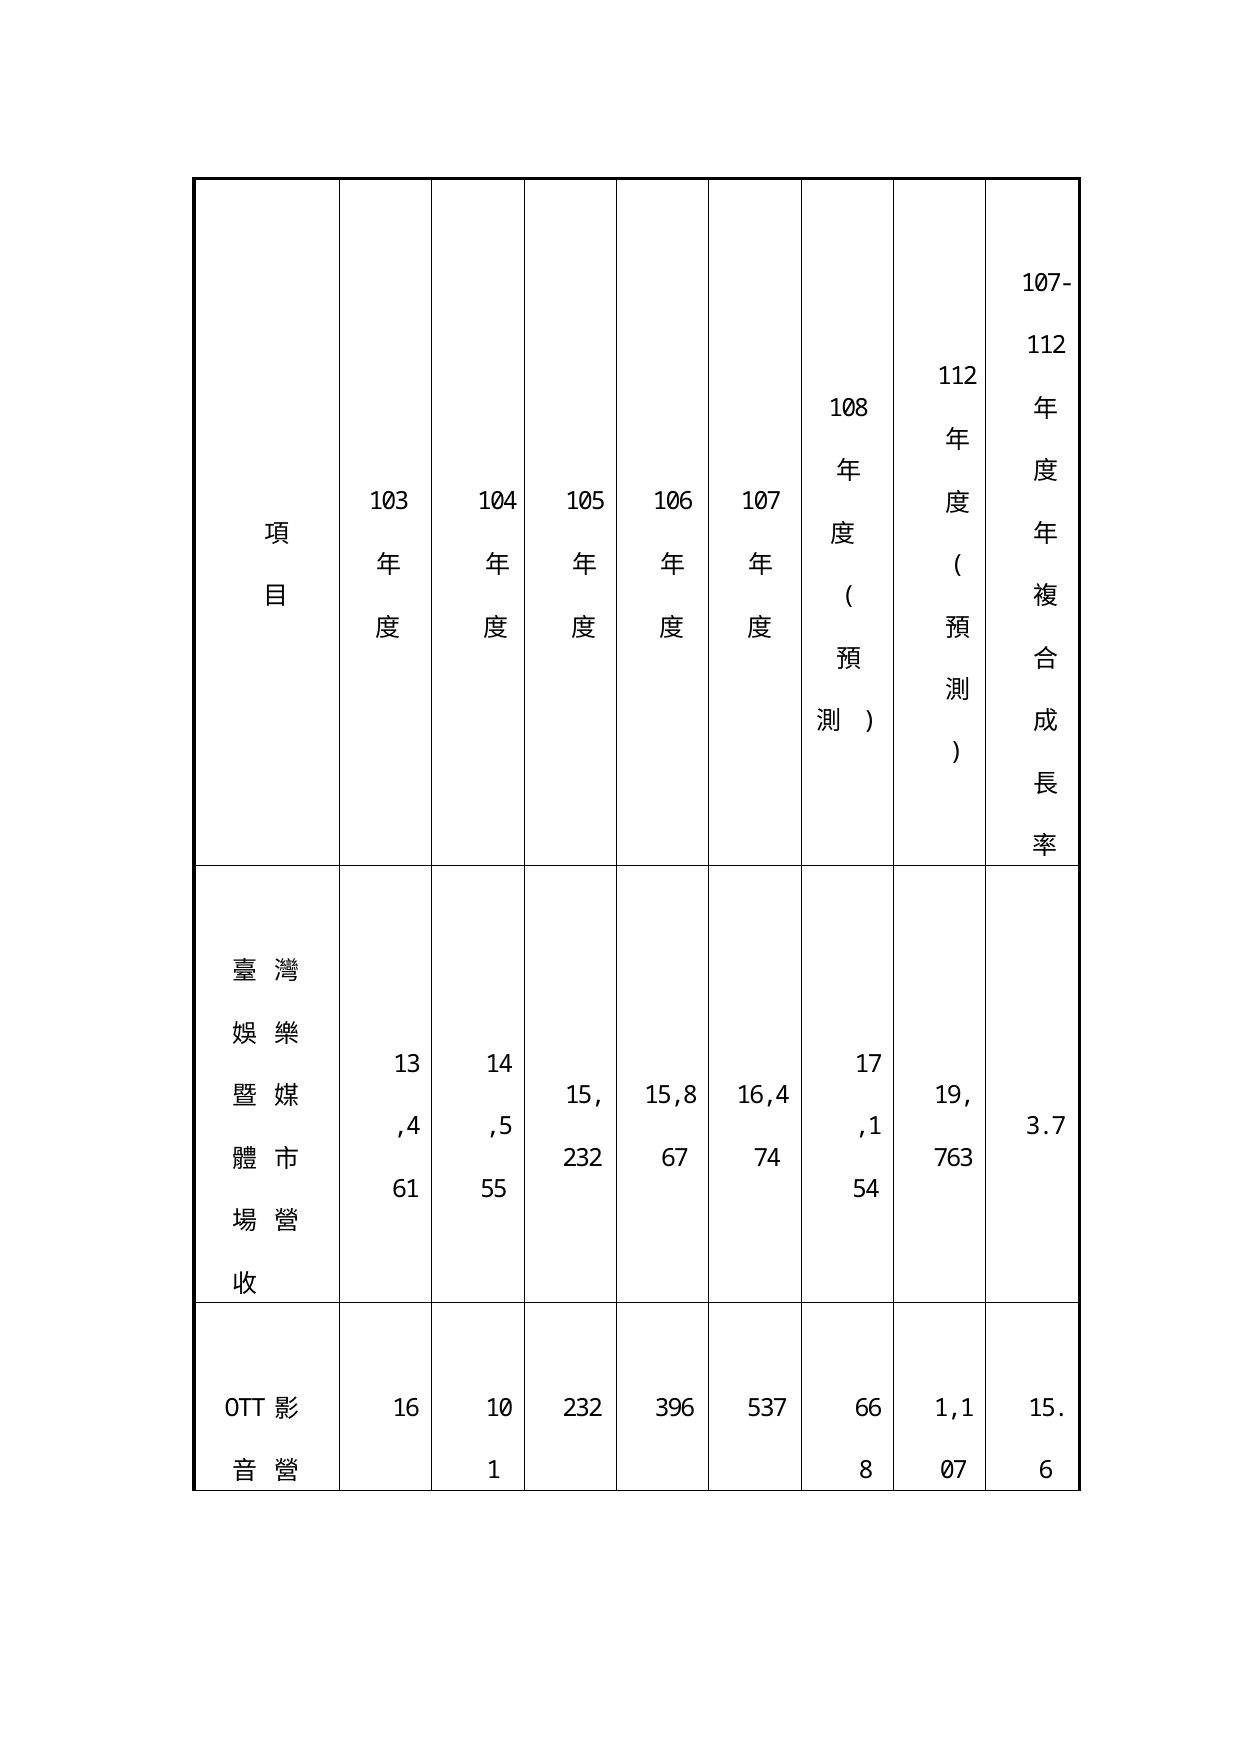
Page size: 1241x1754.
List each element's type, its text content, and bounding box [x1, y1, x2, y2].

table_cell 16,474 [709, 866, 801, 1302]
table_cell 19,763 [894, 866, 985, 1302]
table_header 項 目 [196, 180, 339, 865]
table_cell 396 [617, 1303, 708, 1490]
table_header 104年度 [432, 180, 524, 865]
table_header 108年度(預測) [802, 180, 893, 865]
table_cell 15,867 [617, 866, 708, 1302]
table_header 107年度 [709, 180, 801, 865]
table_cell 16 [340, 1303, 431, 1490]
table_cell 1,107 [894, 1303, 985, 1490]
table_header 106年度 [617, 180, 708, 865]
table_header 103年度 [340, 180, 431, 865]
table_cell 101 [432, 1303, 524, 1490]
table_cell 14,555 [432, 866, 524, 1302]
table_cell 臺灣娛樂暨媒體市場營收 [196, 866, 339, 1302]
table_cell 3.7 [986, 866, 1078, 1302]
table_cell 15,232 [525, 866, 616, 1302]
table_cell 668 [802, 1303, 893, 1490]
table_cell 232 [525, 1303, 616, 1490]
table_header 105年度 [525, 180, 616, 865]
table_cell 13,461 [340, 866, 431, 1302]
table_cell 17,154 [802, 866, 893, 1302]
table_header 107-112年度年複合成長率 [986, 180, 1078, 865]
table_header 112年度(預測) [894, 180, 985, 865]
table_cell 15.6 [986, 1303, 1078, 1490]
table_cell 537 [709, 1303, 801, 1490]
table_cell OTT影音營 [196, 1303, 339, 1490]
